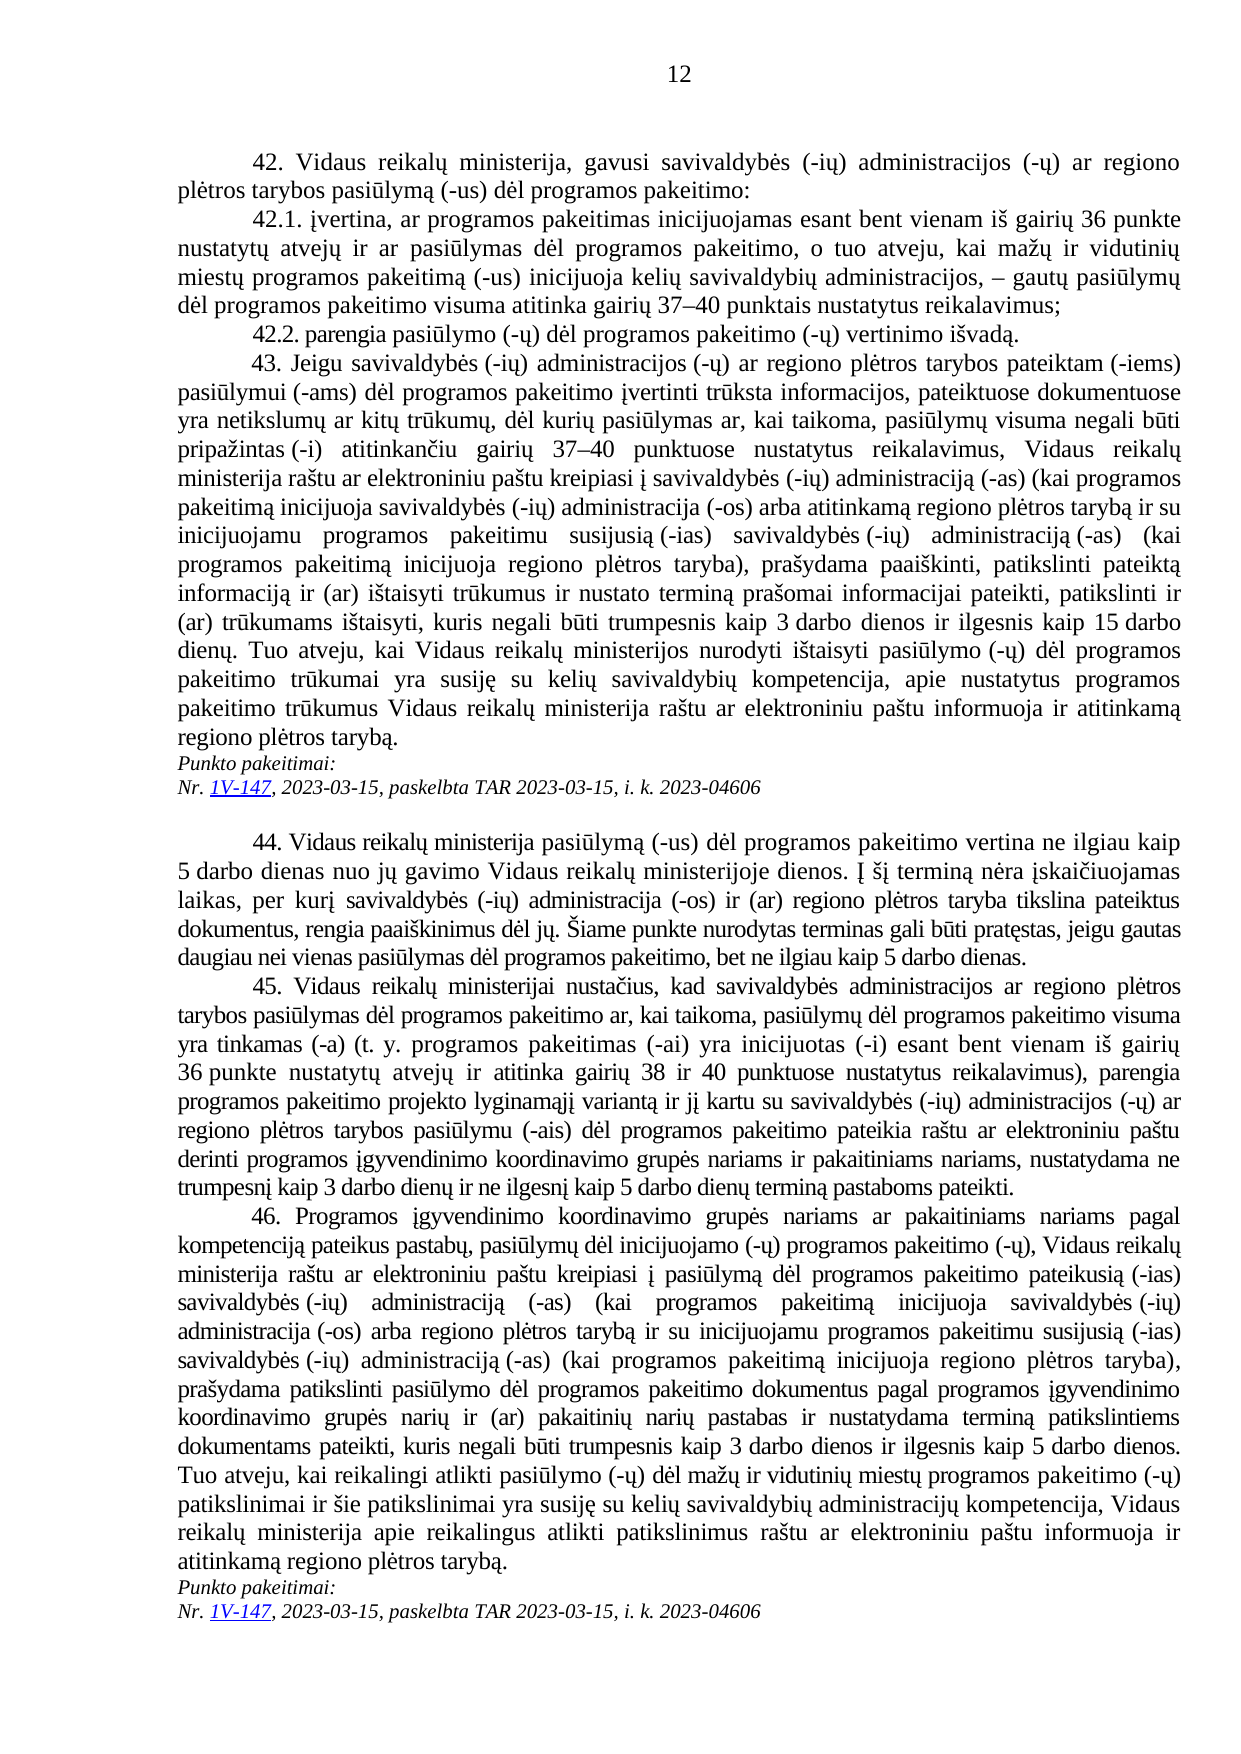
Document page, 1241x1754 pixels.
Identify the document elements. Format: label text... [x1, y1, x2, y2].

text 44. Vidaus reikalų ministerija pasiūlymą (-us) dėl programos pakeitimo vertina ne ilgiau kaip 5 darbo dienas nuo jų gavimo Vidaus reikalų ministerijoje dienos. Į šį terminą nėra įskaičiuojamas laikas, per kurį savivaldybės (-ių) administracija (-os) ir (ar) regiono plėtros taryba tikslina pateiktus dokumentus, rengia paaiškinimus dėl jų. Šiame punkte nurodytas terminas gali būti pratęstas, jeigu gautas daugiau nei vienas pasiūlymas dėl programos pakeitimo, bet ne ilgiau kaip 5 darbo dienas. [177, 827, 1181, 971]
text 45. Vidaus reikalų ministerijai nustačius, kad savivaldybės administracijos ar regiono plėtros tarybos pasiūlymas dėl programos pakeitimo ar, kai taikoma, pasiūlymų dėl programos pakeitimo visuma yra tinkamas (-a) (t. y. programos pakeitimas (-ai) yra inicijuotas (-i) esant bent vienam iš gairių 36 punkte nustatytų atvejų ir atitinka gairių 38 ir 40 punktuose nustatytus reikalavimus), parengia programos pakeitimo projekto lyginamąjį variantą ir jį kartu su savivaldybės (-ių) administracijos (-ų) ar regiono plėtros tarybos pasiūlymu (-ais) dėl programos pakeitimo pateikia raštu ar elektroniniu paštu derinti programos įgyvendinimo koordinavimo grupės nariams ir pakaitiniams nariams, nustatydama ne trumpesnį kaip 3 darbo dienų ir ne ilgesnį kaip 5 darbo dienų terminą pastaboms pateikti. [177, 971, 1181, 1201]
text Punkto pakeitimai: [177, 1575, 1181, 1599]
text Punkto pakeitimai: [177, 751, 1181, 775]
text Nr. 1V-147, 2023-03-15, paskelbta TAR 2023-03-15, i. k. 2023-04606 [177, 775, 1181, 799]
text 43. Jeigu savivaldybės (-ių) administracijos (-ų) ar regiono plėtros tarybos pateiktam (-iems) pasiūlymui (-ams) dėl programos pakeitimo įvertinti trūksta informacijos, pateiktuose dokumentuose yra netikslumų ar kitų trūkumų, dėl kurių pasiūlymas ar, kai taikoma, pasiūlymų visuma negali būti pripažintas (-i) atitinkančiu gairių 37–40 punktuose nustatytus reikalavimus, Vidaus reikalų ministerija raštu ar elektroniniu paštu kreipiasi į savivaldybės (-ių) administraciją (-as) (kai programos pakeitimą inicijuoja savivaldybės (-ių) administracija (-os) arba atitinkamą regiono plėtros tarybą ir su inicijuojamu programos pakeitimu susijusią (-ias) savivaldybės (-ių) administraciją (-as) (kai programos pakeitimą inicijuoja regiono plėtros taryba), prašydama paaiškinti, patikslinti pateiktą informaciją ir (ar) ištaisyti trūkumus ir nustato terminą prašomai informacijai pateikti, patikslinti ir (ar) trūkumams ištaisyti, kuris negali būti trumpesnis kaip 3 darbo dienos ir ilgesnis kaip 15 darbo dienų. Tuo atveju, kai Vidaus reikalų ministerijos nurodyti ištaisyti pasiūlymo (-ų) dėl programos pakeitimo trūkumai yra susiję su kelių savivaldybių kompetencija, apie nustatytus programos pakeitimo trūkumus Vidaus reikalų ministerija raštu ar elektroniniu paštu informuoja ir atitinkamą regiono plėtros tarybą. [177, 348, 1181, 751]
text 42.1. įvertina, ar programos pakeitimas inicijuojamas esant bent vienam iš gairių 36 punkte nustatytų atvejų ir ar pasiūlymas dėl programos pakeitimo, o tuo atveju, kai mažų ir vidutinių miestų programos pakeitimą (-us) inicijuoja kelių savivaldybių administracijos, – gautų pasiūlymų dėl programos pakeitimo visuma atitinka gairių 37–40 punktais nustatytus reikalavimus; [177, 204, 1181, 319]
text 42.2. parengia pasiūlymo (-ų) dėl programos pakeitimo (-ų) vertinimo išvadą. [177, 319, 1181, 348]
text 46. Programos įgyvendinimo koordinavimo grupės nariams ar pakaitiniams nariams pagal kompetenciją pateikus pastabų, pasiūlymų dėl inicijuojamo (-ų) programos pakeitimo (-ų), Vidaus reikalų ministerija raštu ar elektroniniu paštu kreipiasi į pasiūlymą dėl programos pakeitimo pateikusią (-ias) savivaldybės (-ių) administraciją (-as) (kai programos pakeitimą inicijuoja savivaldybės (-ių) administracija (-os) arba regiono plėtros tarybą ir su inicijuojamu programos pakeitimu susijusią (-ias) savivaldybės (-ių) administraciją (-as) (kai programos pakeitimą inicijuoja regiono plėtros taryba), prašydama patikslinti pasiūlymo dėl programos pakeitimo dokumentus pagal programos įgyvendinimo koordinavimo grupės narių ir (ar) pakaitinių narių pastabas ir nustatydama terminą patikslintiems dokumentams pateikti, kuris negali būti trumpesnis kaip 3 darbo dienos ir ilgesnis kaip 5 darbo dienos. Tuo atveju, kai reikalingi atlikti pasiūlymo (-ų) dėl mažų ir vidutinių miestų programos pakeitimo (-ų) patikslinimai ir šie patikslinimai yra susiję su kelių savivaldybių administracijų kompetencija, Vidaus reikalų ministerija apie reikalingus atlikti patikslinimus raštu ar elektroniniu paštu informuoja ir atitinkamą regiono plėtros tarybą. [177, 1201, 1181, 1575]
text 42. Vidaus reikalų ministerija, gavusi savivaldybės (-ių) administracijos (-ų) ar regiono plėtros tarybos pasiūlymą (-us) dėl programos pakeitimo: [177, 147, 1181, 204]
text Nr. 1V-147, 2023-03-15, paskelbta TAR 2023-03-15, i. k. 2023-04606 [177, 1599, 1181, 1623]
